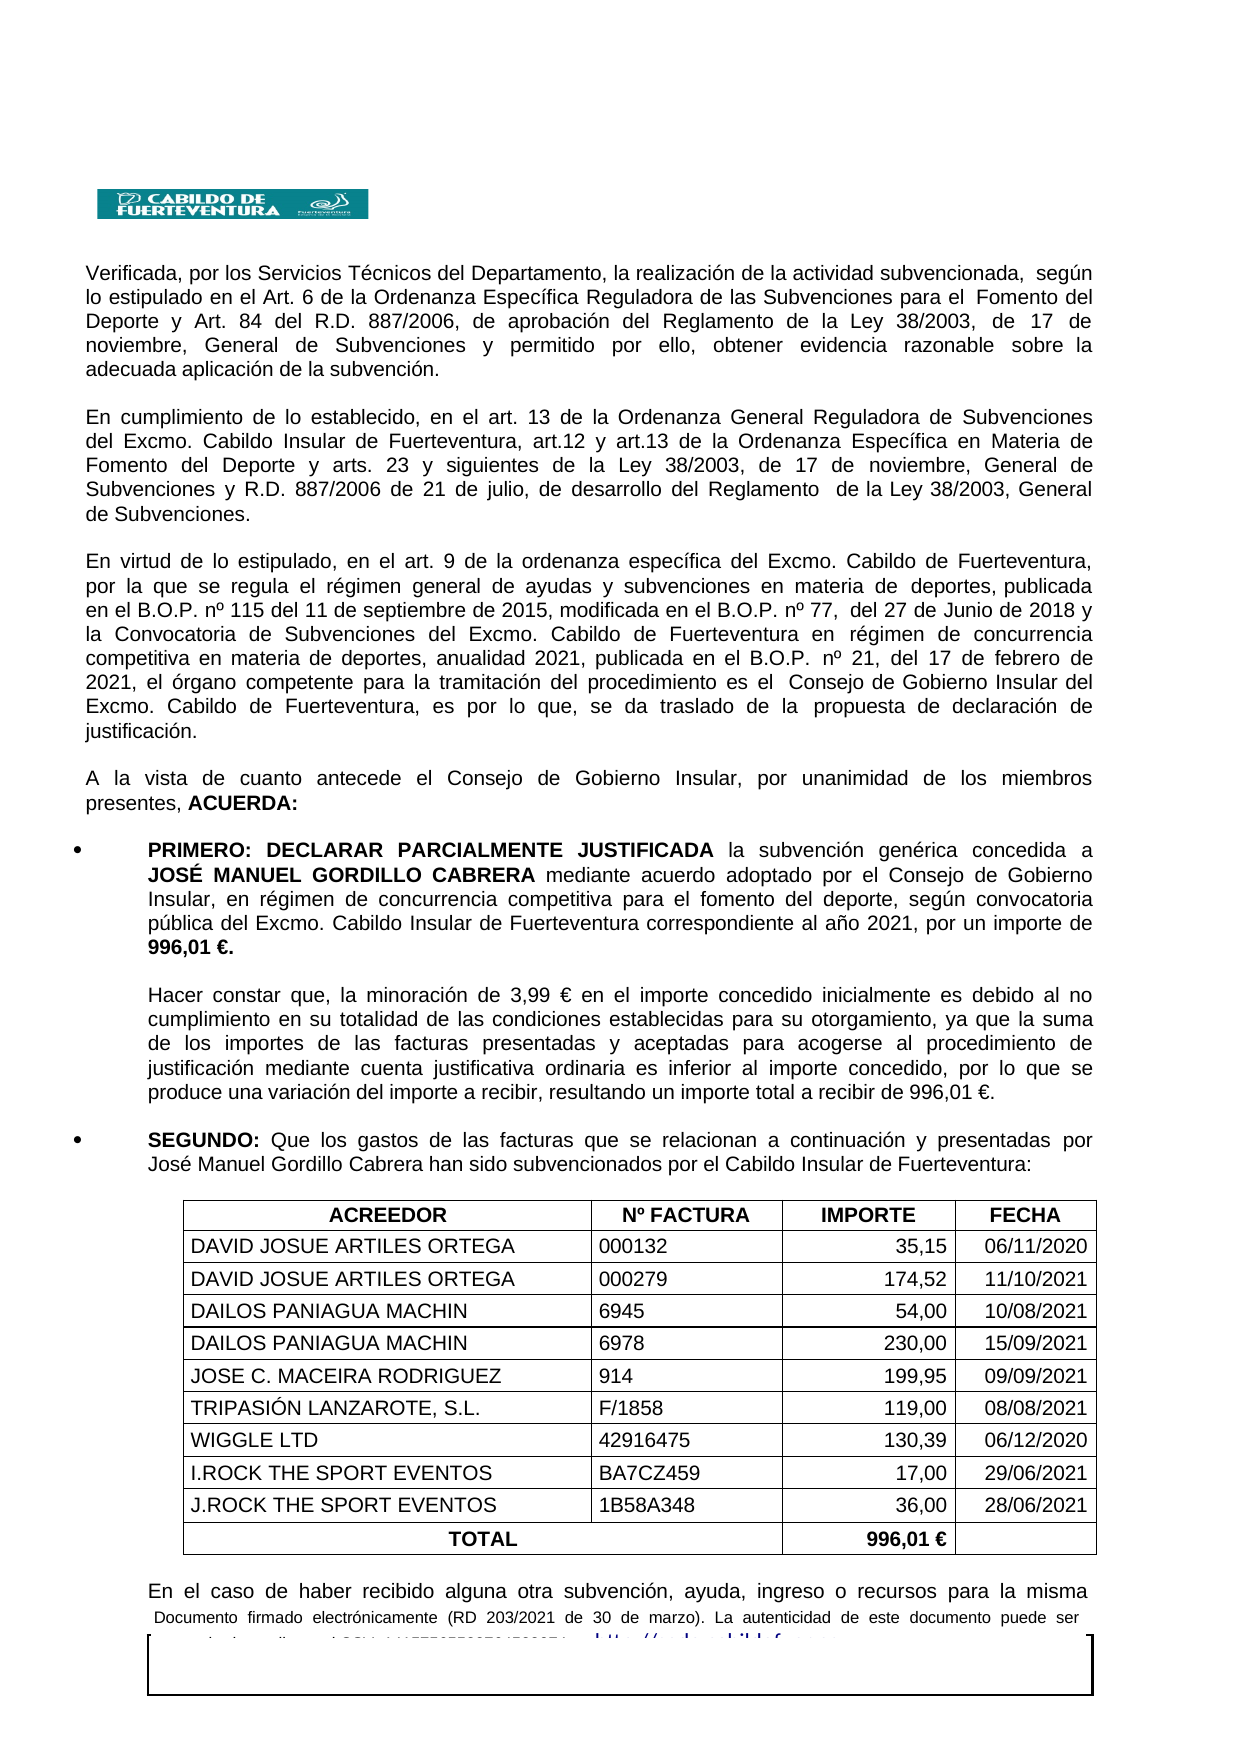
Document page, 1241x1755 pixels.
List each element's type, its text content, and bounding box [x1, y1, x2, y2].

table_header IMPORTE [783, 1201, 955, 1229]
text En cumplimiento de lo establecido, en el art. 13 de la Ordenanza General Reguladora de Subvenciones del Excmo. Cabildo Insular de Fuerteventura, art.12 y art.13 de la Ordenanza Específica en Materia de Fomento del Deporte y arts. 23 y siguientes de la Ley 38/2003, de 17 de noviembre, General de Subvenciones y R.D. 887/2006 de 21 de julio, de desarrollo del Reglamento de la Ley 38/2003, General de Subvenciones. [85, 405, 1093, 525]
table_header Nº FACTURA [592, 1201, 782, 1229]
table_cell 29/06/2021 [956, 1457, 1096, 1488]
table_cell 42916475 [592, 1424, 782, 1456]
text Hacer constar que, la minoración de 3,99 € en el importe concedido inicialmente es debido al no cumplimiento en su totalidad de las condiciones establecidas para su otorgamiento, ya que la suma de los importes de las facturas presentadas y aceptadas para acogerse al procedimiento de justificación mediante cuenta justificativa ordinaria es inferior al importe concedido, por lo que se produce una variación del importe a recibir, resultando un importe total a recibir de 996,01 €. [148, 983, 1093, 1103]
table_cell 174,52 [783, 1263, 955, 1294]
table_cell 11/10/2021 [956, 1263, 1096, 1294]
table_cell JOSE C. MACEIRA RODRIGUEZ [184, 1360, 591, 1391]
text En el caso de haber recibido alguna otra subvención, ayuda, ingreso o recursos para la misma [148, 1579, 1109, 1603]
table_cell [956, 1523, 1096, 1554]
table_cell F/1858 [592, 1392, 782, 1423]
table_cell 119,00 [783, 1392, 955, 1423]
table_cell 36,00 [783, 1489, 955, 1522]
table_cell 06/11/2020 [956, 1231, 1096, 1262]
table_cell 000132 [592, 1231, 782, 1262]
table_cell WIGGLE LTD [184, 1424, 591, 1456]
table_header ACREEDOR [184, 1201, 591, 1229]
table_cell 09/09/2021 [956, 1360, 1096, 1391]
table_cell 17,00 [783, 1457, 955, 1488]
table_cell 6945 [592, 1295, 782, 1326]
table_cell 000279 [592, 1263, 782, 1294]
text A la vista de cuanto antecede el Consejo de Gobierno Insular, por unanimidad de los miembros presentes, ACUERDA: [85, 766, 1093, 814]
picture [97, 189, 369, 219]
table_cell I.ROCK THE SPORT EVENTOS [184, 1457, 591, 1488]
list PRIMERO: DECLARAR PARCIALMENTE JUSTIFICADA la subvención genérica concedida a JOSÉ MANUEL GORDILLO CABRERA mediante acuerdo adoptado por el Consejo de Gobierno Insular, en régimen de concurrencia competitiva para el fomento del deporte, según convocatoria pública del Excmo. Cabildo Insular de Fuerteventura correspondiente al año 2021, por un importe de 996,01 €. [85, 838, 1093, 959]
table_cell TOTAL [184, 1523, 782, 1554]
table_cell 199,95 [783, 1360, 955, 1391]
table_cell 996,01 € [783, 1523, 955, 1554]
table_cell J.ROCK THE SPORT EVENTOS [184, 1489, 591, 1522]
table_cell 6978 [592, 1328, 782, 1359]
table_cell 15/09/2021 [956, 1328, 1096, 1359]
table_cell 1B58A348 [592, 1489, 782, 1522]
table_cell DAILOS PANIAGUA MACHIN [184, 1328, 591, 1359]
table_cell 28/06/2021 [956, 1489, 1096, 1522]
table_cell 35,15 [783, 1231, 955, 1262]
text En virtud de lo estipulado, en el art. 9 de la ordenanza específica del Excmo. Cabildo de Fuerteventura, por la que se regula el régimen general de ayudas y subvenciones en materia de deportes, publicada en el B.O.P. nº 115 del 11 de septiembre de 2015, modificada en el B.O.P. nº 77, del 27 de Junio de 2018 y la Convocatoria de Subvenciones del Excmo. Cabildo de Fuerteventura en régimen de concurrencia competitiva en materia de deportes, anualidad 2021, publicada en el B.O.P. nº 21, del 17 de febrero de 2021, el órgano competente para la tramitación del procedimiento es el Consejo de Gobierno Insular del Excmo. Cabildo de Fuerteventura, es por lo que, se da traslado de la propuesta de declaración de justificación. [85, 549, 1093, 742]
list SEGUNDO: Que los gastos de las facturas que se relacionan a continuación y presentadas por José Manuel Gordillo Cabrera han sido subvencionados por el Cabildo Insular de Fuerteventura: [85, 1127, 1093, 1176]
table_cell DAVID JOSUE ARTILES ORTEGA [184, 1263, 591, 1294]
table_cell 10/08/2021 [956, 1295, 1096, 1326]
text Verificada, por los Servicios Técnicos del Departamento, la realización de la actividad subvencionada, según lo estipulado en el Art. 6 de la Ordenanza Específica Reguladora de las Subvenciones para el Fomento del Deporte y Art. 84 del R.D. 887/2006, de aprobación del Reglamento de la Ley 38/2003, de 17 de noviembre, General de Subvenciones y permitido por ello, obtener evidencia razonable sobre la adecuada aplicación de la subvención. [85, 260, 1093, 381]
table_cell 06/12/2020 [956, 1424, 1096, 1456]
table_cell 914 [592, 1360, 782, 1391]
table_cell 130,39 [783, 1424, 955, 1456]
table_cell 54,00 [783, 1295, 955, 1326]
table_cell DAILOS PANIAGUA MACHIN [184, 1295, 591, 1326]
table_header FECHA [956, 1201, 1096, 1229]
table_cell 08/08/2021 [956, 1392, 1096, 1423]
table_cell TRIPASIÓN LANZAROTE, S.L. [184, 1392, 591, 1423]
table_cell 230,00 [783, 1328, 955, 1359]
table_cell DAVID JOSUE ARTILES ORTEGA [184, 1231, 591, 1262]
table_cell BA7CZ459 [592, 1457, 782, 1488]
